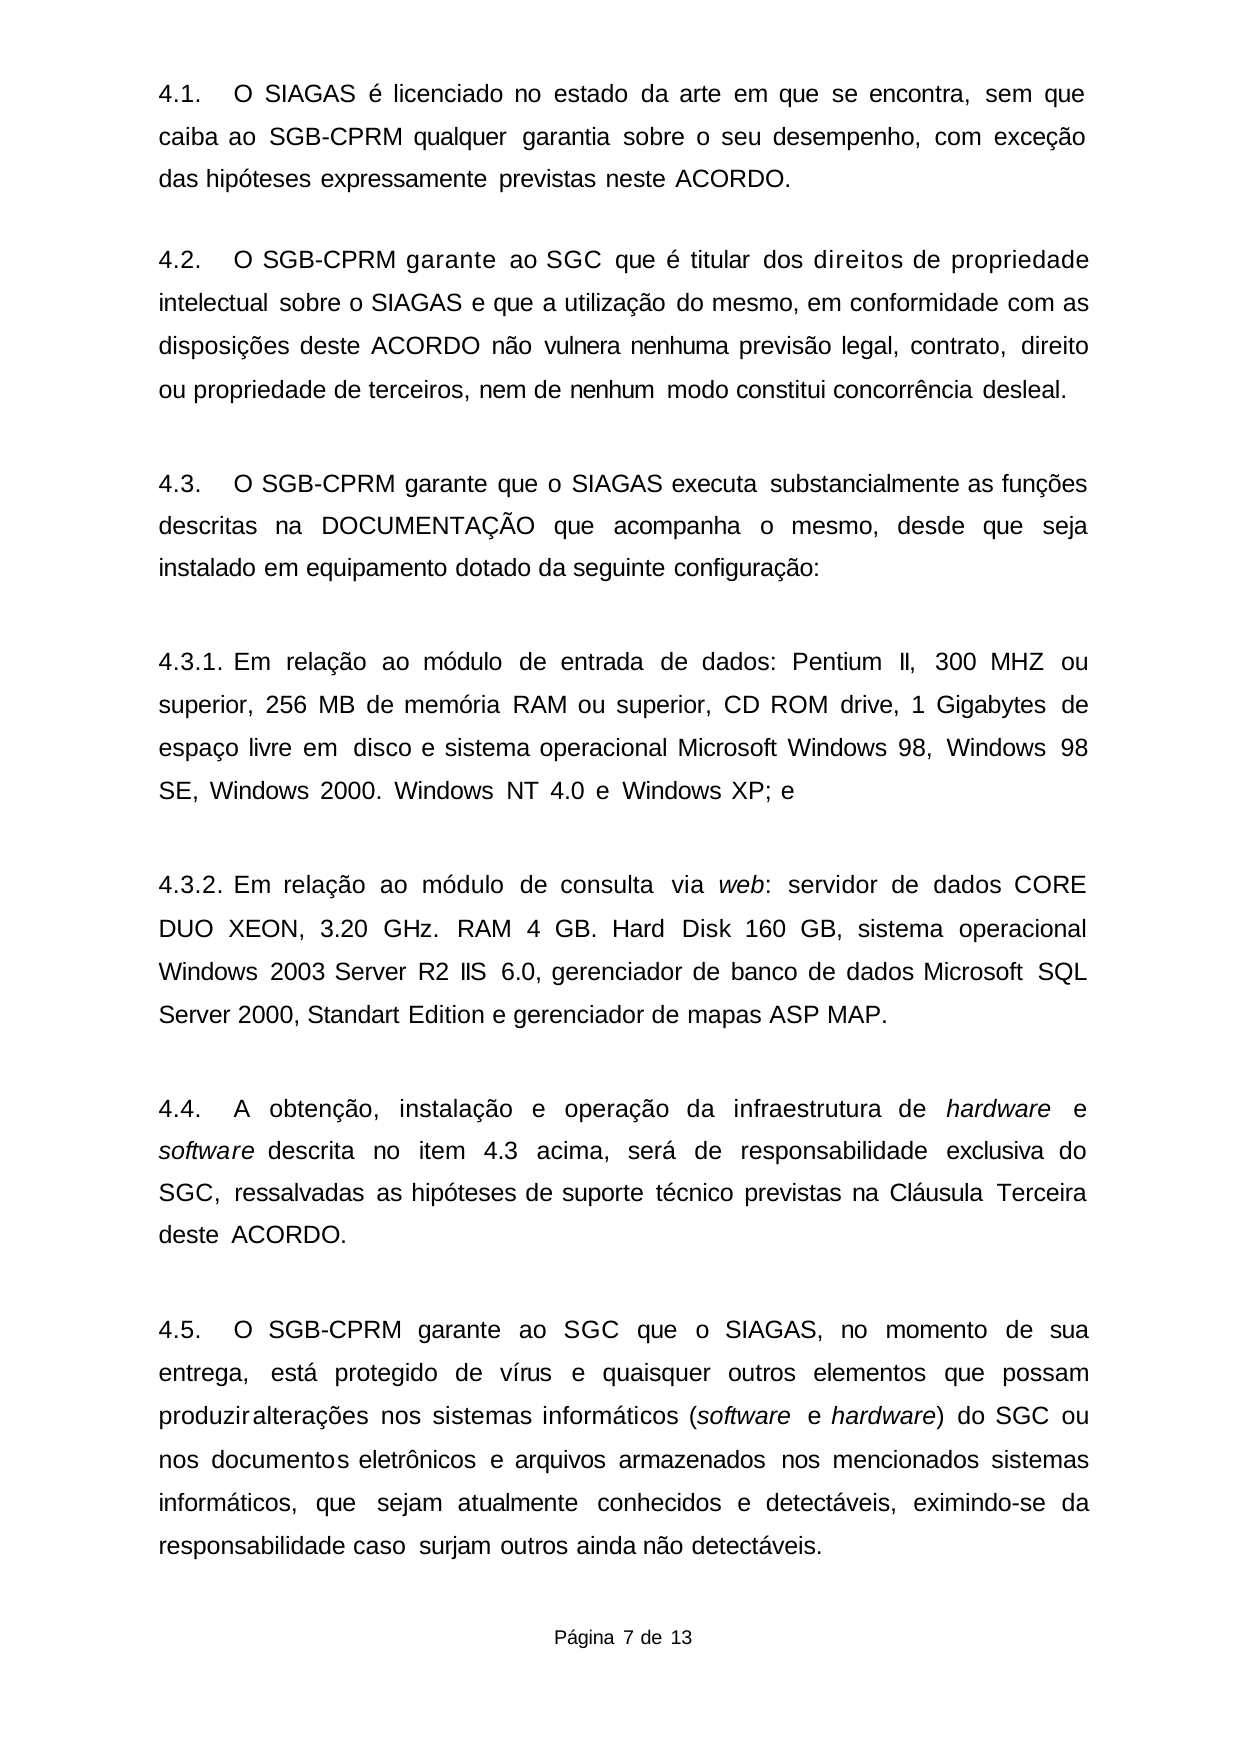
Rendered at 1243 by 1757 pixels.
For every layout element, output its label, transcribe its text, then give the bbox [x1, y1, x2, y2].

list O SGB-CPRM garante ao SGC que é titular dos direitos de propriedade intelectual sobre o SIAGAS e que a utilização do mesmo, em conformidade com as disposições deste ACORDO não vulnera nenhuma previsão legal, contrato, direito ou propriedade de terceiros, nem de nenhum modo constitui concorrência desleal. [158, 245, 1089, 403]
list O SGB-CPRM garante ao SGC que o SIAGAS, no momento de sua entrega, está protegido de vírus e quaisquer outros elementos que possam produziralterações nos sistemas informáticos (software e hardware) do SGC ou nos documentos eletrônicos e arquivos armazenados nos mencionados sistemas informáticos, que sejam atualmente conhecidos e detectáveis, eximindo-se da responsabilidade caso surjam outros ainda não detectáveis. [158, 1315, 1089, 1560]
list O SGB-CPRM garante que o SIAGAS executa substancialmente as funções descritas na DOCUMENTAÇÃO que acompanha o mesmo, desde que seja instalado em equipamento dotado da seguinte configuração: [158, 469, 1088, 582]
list A obtenção, instalação e operação da infraestrutura de hardware e software descrita no item 4.3 acima, será de responsabilidade exclusiva do SGC, ressalvadas as hipóteses de suporte técnico previstas na Cláusula Terceira deste ACORDO. [158, 1094, 1087, 1249]
list Em relação ao módulo de consulta via web: servidor de dados CORE DUO XEON, 3.20 GHz. RAM 4 GB. Hard Disk 160 GB, sistema operacional Windows 2003 Server R2 IIS 6.0, gerenciador de banco de dados Microsoft SQL Server 2000, Standart Edition e gerenciador de mapas ASP MAP. [158, 870, 1087, 1029]
list Em relação ao módulo de entrada de dados: Pentium II, 300 MHZ ou superior, 256 MB de memória RAM ou superior, CD ROM drive, 1 Gigabytes de espaço livre em disco e sistema operacional Microsoft Windows 98, Windows 98 SE, Windows 2000. Windows NT 4.0 e Windows XP; e [158, 647, 1089, 805]
list O SIAGAS é licenciado no estado da arte em que se encontra, sem que caiba ao SGB-CPRM qualquer garantia sobre o seu desempenho, com exceção das hipóteses expressamente previstas neste ACORDO. [158, 79, 1087, 193]
